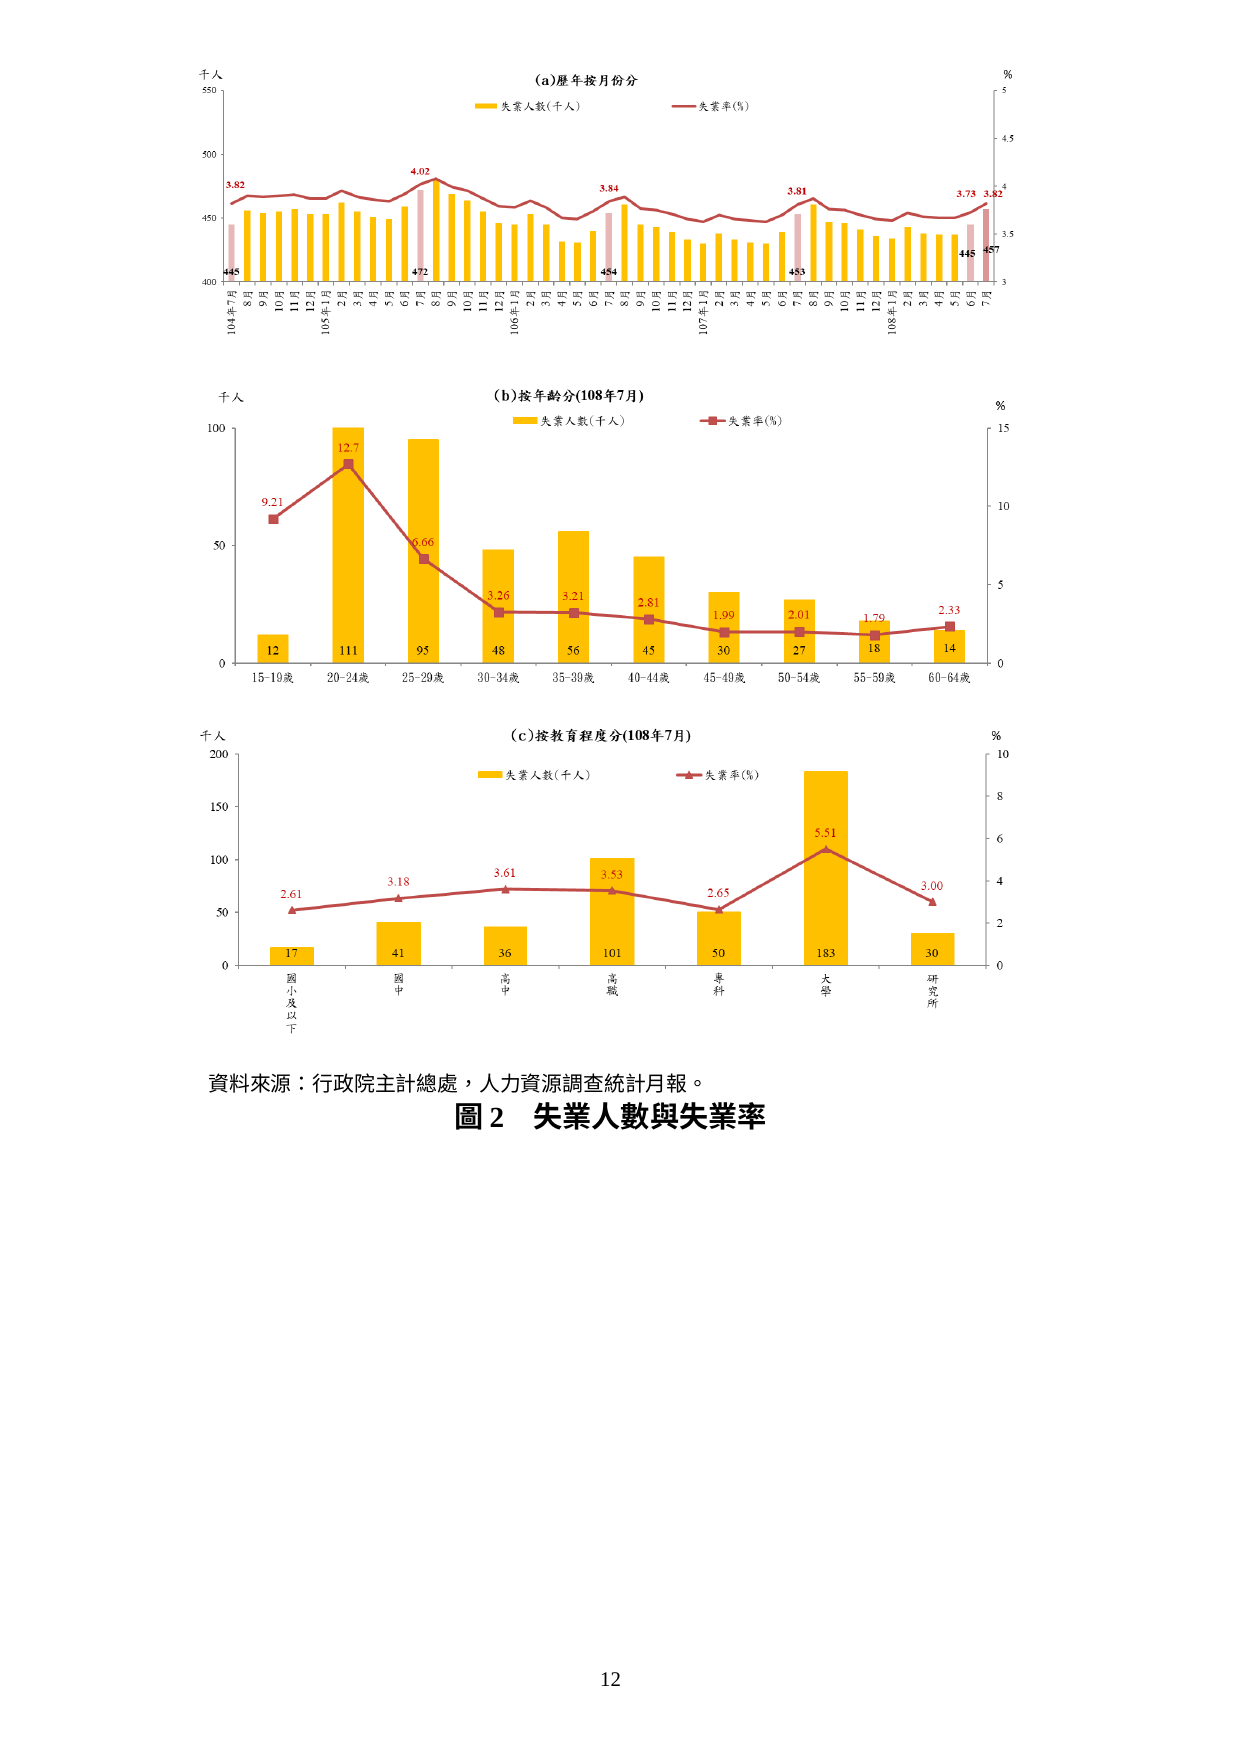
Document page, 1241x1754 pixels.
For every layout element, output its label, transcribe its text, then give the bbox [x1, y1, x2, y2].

picture [187, 378, 1034, 704]
text 圖2 失業人數與失業率 [187, 1098, 1033, 1135]
picture [187, 62, 1034, 367]
picture [187, 716, 1034, 1056]
text 資料來源：行政院主計總處，人力資源調查統計月報。 [208, 1068, 1033, 1098]
